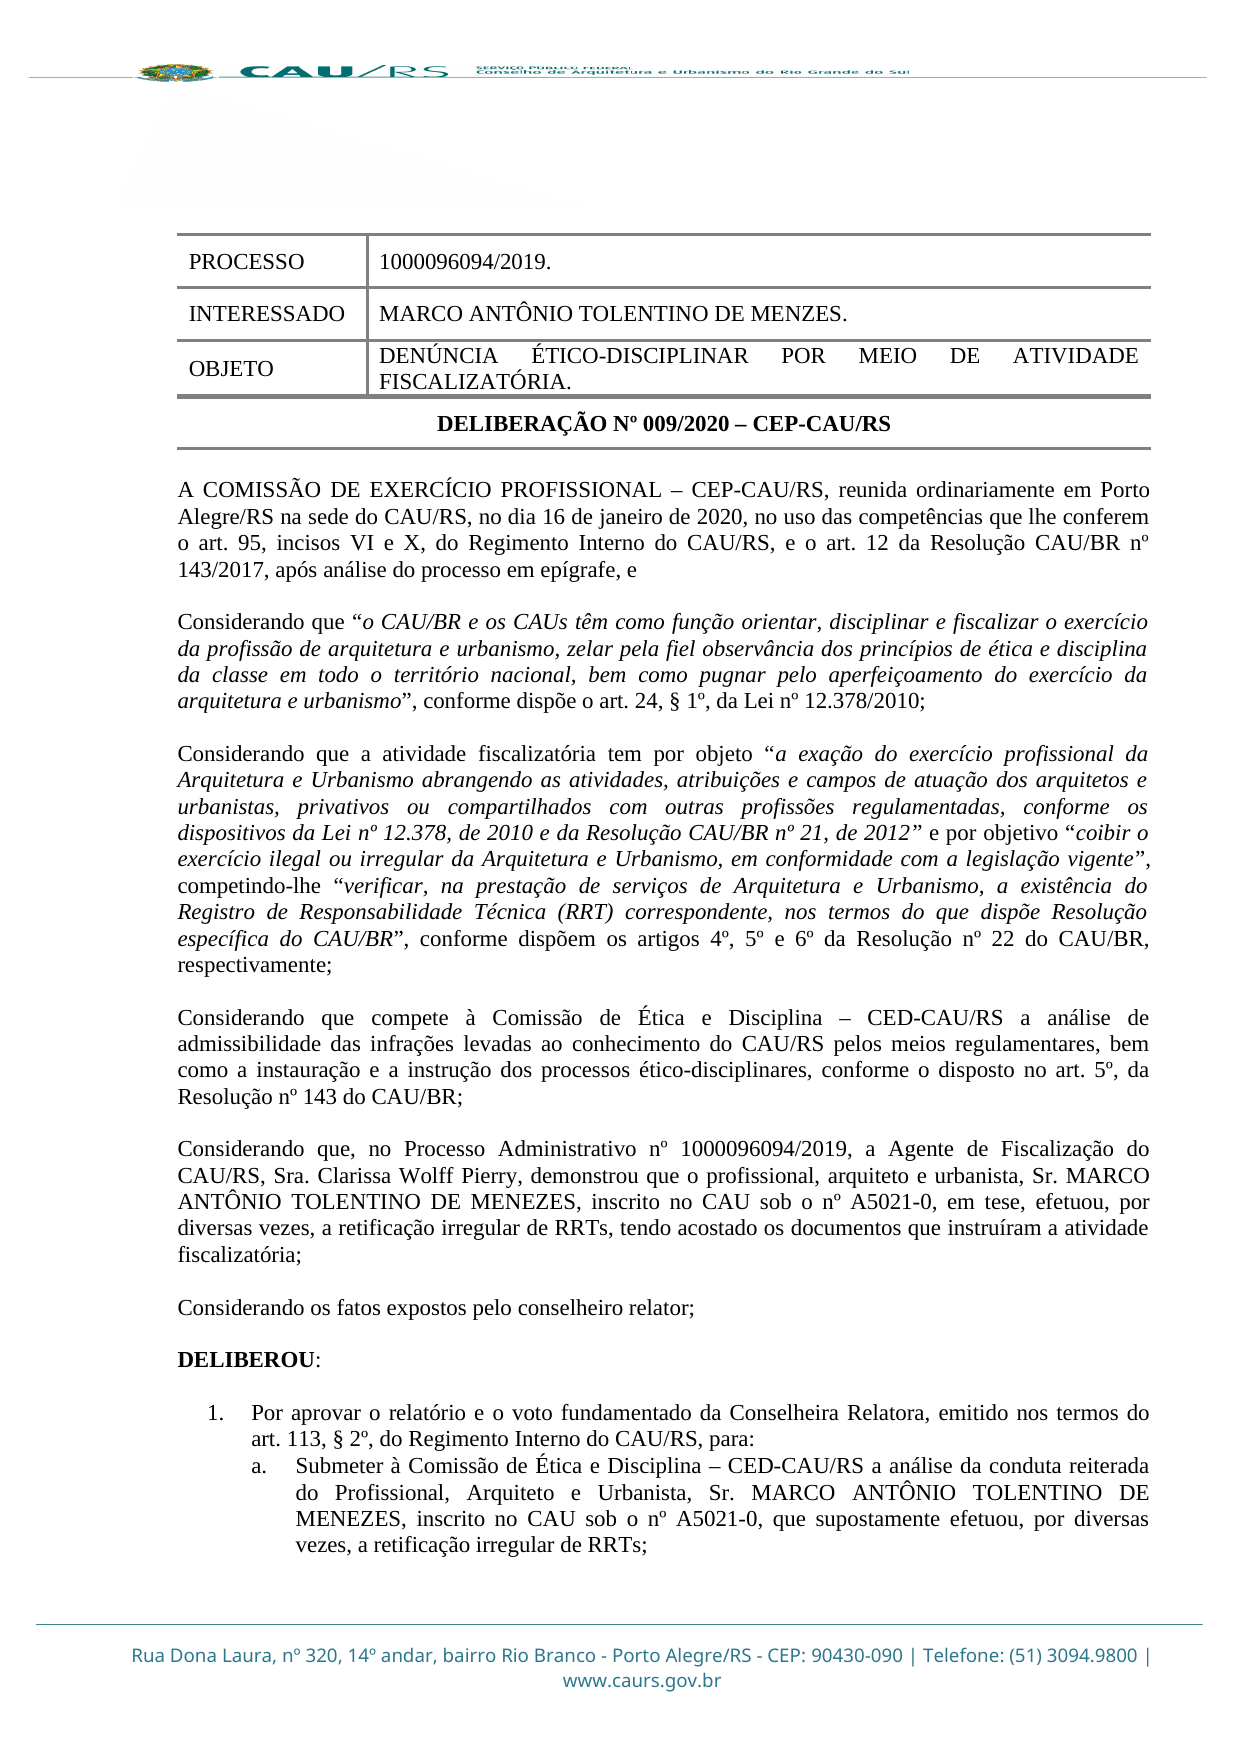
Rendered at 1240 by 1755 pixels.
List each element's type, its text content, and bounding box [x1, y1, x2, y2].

text Considerando os fatos expostos pelo conselheiro relator; [177, 1293, 1151, 1320]
text Considerando que compete à Comissão de Ética e Disciplina – CED-CAU/RS a análise de admissibilidade das infrações levadas ao conhecimento do CAU/RS pelos meios regulamentares, bem como a instauração e a instrução dos processos ético-disciplinares, conforme o disposto no art. 5º, da Resolução nº 143 do CAU/BR; [177, 1004, 1151, 1109]
text Considerando que a atividade fiscalizatória tem por objeto “a exação do exercício profissional da Arquitetura e Urbanismo abrangendo as atividades, atribuições e campos de atuação dos arquitetos e urbanistas, privativos ou compartilhados com outras profissões regulamentadas, conforme os dispositivos da Lei nº 12.378, de 2010 e da Resolução CAU/BR nº 21, de 2012” e por objetivo “coibir o exercício ilegal ou irregular da Arquitetura e Urbanismo, em conformidade com a legislação vigente”, competindo-lhe “verificar, na prestação de serviços de Arquitetura e Urbanismo, a existência do Registro de Responsabilidade Técnica (RRT) correspondente, nos termos do que dispõe Resolução específica do CAU/BR”, conforme dispõem os artigos 4º, 5º e 6º da Resolução nº 22 do CAU/BR, respectivamente; [177, 740, 1151, 977]
text Considerando que, no Processo Administrativo nº 1000096094/2019, a Agente de Fiscalização do CAU/RS, Sra. Clarissa Wolff Pierry, demonstrou que o profissional, arquiteto e urbanista, Sr. MARCO ANTÔNIO TOLENTINO DE MENEZES, inscrito no CAU sob o nº A5021-0, em tese, efetuou, por diversas vezes, a retificação irregular de RRTs, tendo acostado os documentos que instruíram a atividade fiscalizatória; [177, 1135, 1151, 1267]
table_header 1000096094/2019. [369, 236, 1151, 286]
table_cell DELIBERAÇÃO Nº 009/2020 – CEP-CAU/RS [177, 399, 1151, 447]
list Por aprovar o relatório e o voto fundamentado da Conselheira Relatora, emitido nos termos do art. 113, § 2º, do Regimento Interno do CAU/RS, para: [207, 1399, 1151, 1452]
table_cell MARCO ANTÔNIO TOLENTINO DE MENZES. [369, 289, 1151, 338]
table_header PROCESSO [177, 236, 366, 286]
list Submeter à Comissão de Ética e Disciplina – CED-CAU/RS a análise da conduta reiterada do Profissional, Arquiteto e Urbanista, Sr. MARCO ANTÔNIO TOLENTINO DE MENEZES, inscrito no CAU sob o nº A5021-0, que supostamente efetuou, por diversas vezes, a retificação irregular de RRTs; [251, 1452, 1151, 1558]
table_cell DENÚNCIA ÉTICO-DISCIPLINAR POR MEIO DE ATIVIDADE FISCALIZATÓRIA. [369, 342, 1151, 394]
table_cell INTERESSADO [177, 289, 366, 338]
text DELIBEROU: [177, 1346, 1151, 1373]
text A COMISSÃO DE EXERCÍCIO PROFISSIONAL – CEP-CAU/RS, reunida ordinariamente em Porto Alegre/RS na sede do CAU/RS, no dia 16 de janeiro de 2020, no uso das competências que lhe conferem o art. 95, incisos VI e X, do Regimento Interno do CAU/RS, e o art. 12 da Resolução CAU/BR nº 143/2017, após análise do processo em epígrafe, e [177, 477, 1151, 582]
text Considerando que “o CAU/BR e os CAUs têm como função orientar, disciplinar e fiscalizar o exercício da profissão de arquitetura e urbanismo, zelar pela fiel observância dos princípios de ética e disciplina da classe em todo o território nacional, bem como pugnar pelo aperfeiçoamento do exercício da arquitetura e urbanismo”, conforme dispõe o art. 24, § 1º, da Lei nº 12.378/2010; [177, 608, 1151, 714]
table_cell OBJETO [177, 342, 366, 394]
